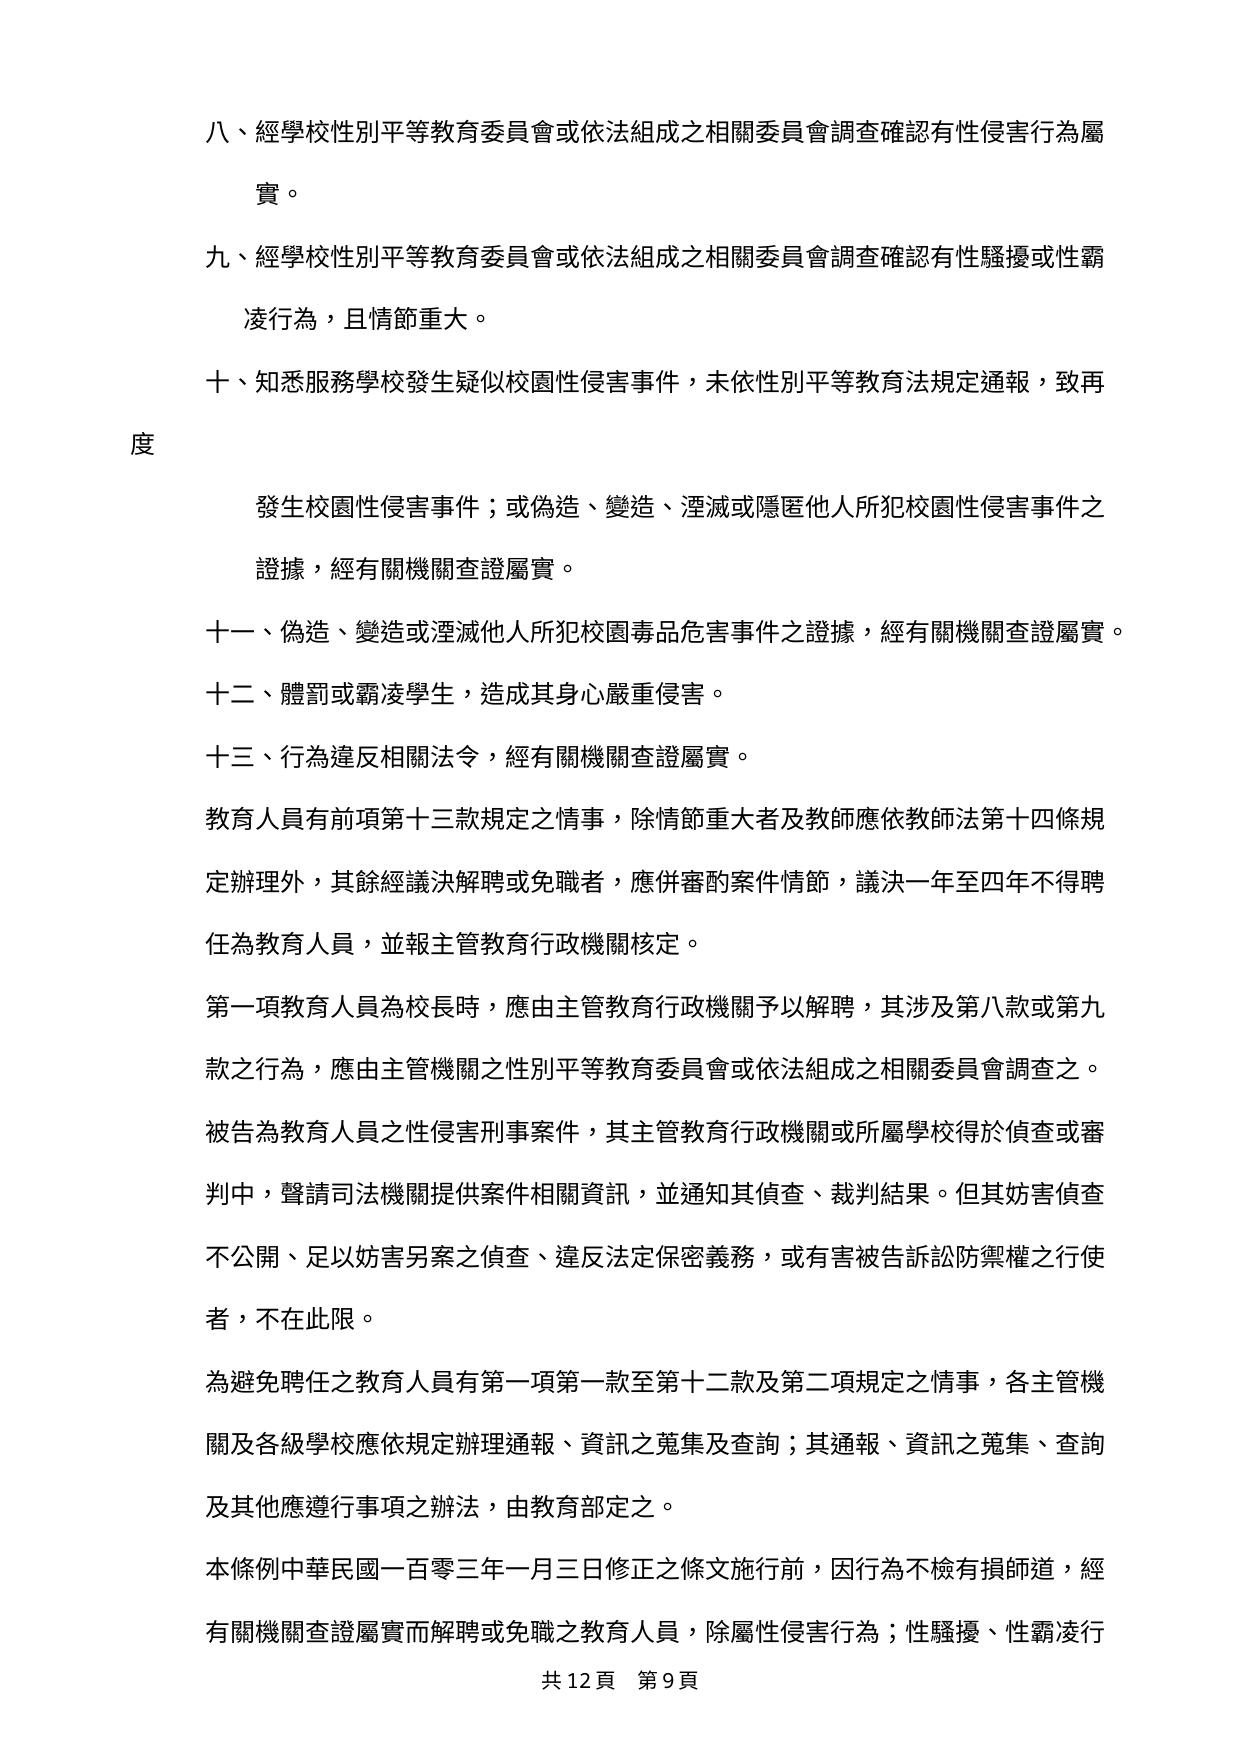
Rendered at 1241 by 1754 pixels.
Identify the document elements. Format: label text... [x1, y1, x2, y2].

text 九、經學校性別平等教育委員會或依法組成之相關委員會調查確認有性騷擾或性霸凌行為，且情節重大。 [206, 213, 1122, 338]
text 十、知悉服務學校發生疑似校園性侵害事件，未依性別平等教育法規定通報，致再度 [131, 338, 1122, 463]
text 十一、偽造、變造或湮滅他人所犯校園毒品危害事件之證據，經有關機關查證屬實。 [118, 588, 1122, 651]
text 第一項教育人員為校長時，應由主管教育行政機關予以解聘，其涉及第八款或第九款之行為，應由主管機關之性別平等教育委員會或依法組成之相關委員會調查之。 [206, 963, 1122, 1088]
text 本條例中華民國一百零三年一月三日修正之條文施行前，因行為不檢有損師道，經有關機關查證屬實而解聘或免職之教育人員，除屬性侵害行為；性騷擾、性霸凌行 [206, 1526, 1122, 1651]
text 八、經學校性別平等教育委員會或依法組成之相關委員會調查確認有性侵害行為屬實。 [206, 88, 1122, 213]
text 教育人員有前項第十三款規定之情事，除情節重大者及教師應依教師法第十四條規定辦理外，其餘經議決解聘或免職者，應併審酌案件情節，議決一年至四年不得聘任為教育人員，並報主管教育行政機關核定。 [206, 776, 1122, 963]
text 被告為教育人員之性侵害刑事案件，其主管教育行政機關或所屬學校得於偵查或審判中，聲請司法機關提供案件相關資訊，並通知其偵查、裁判結果。但其妨害偵查不公開、足以妨害另案之偵查、違反法定保密義務，或有害被告訴訟防禦權之行使者，不在此限。 [206, 1088, 1122, 1338]
text 為避免聘任之教育人員有第一項第一款至第十二款及第二項規定之情事，各主管機關及各級學校應依規定辦理通報、資訊之蒐集及查詢；其通報、資訊之蒐集、查詢及其他應遵行事項之辦法，由教育部定之。 [206, 1338, 1122, 1526]
text 發生校園性侵害事件；或偽造、變造、湮滅或隱匿他人所犯校園性侵害事件之證據，經有關機關查證屬實。 [256, 463, 1122, 588]
text 十二、體罰或霸凌學生，造成其身心嚴重侵害。 [118, 651, 1122, 713]
text 十三、行為違反相關法令，經有關機關查證屬實。 [118, 713, 1122, 776]
